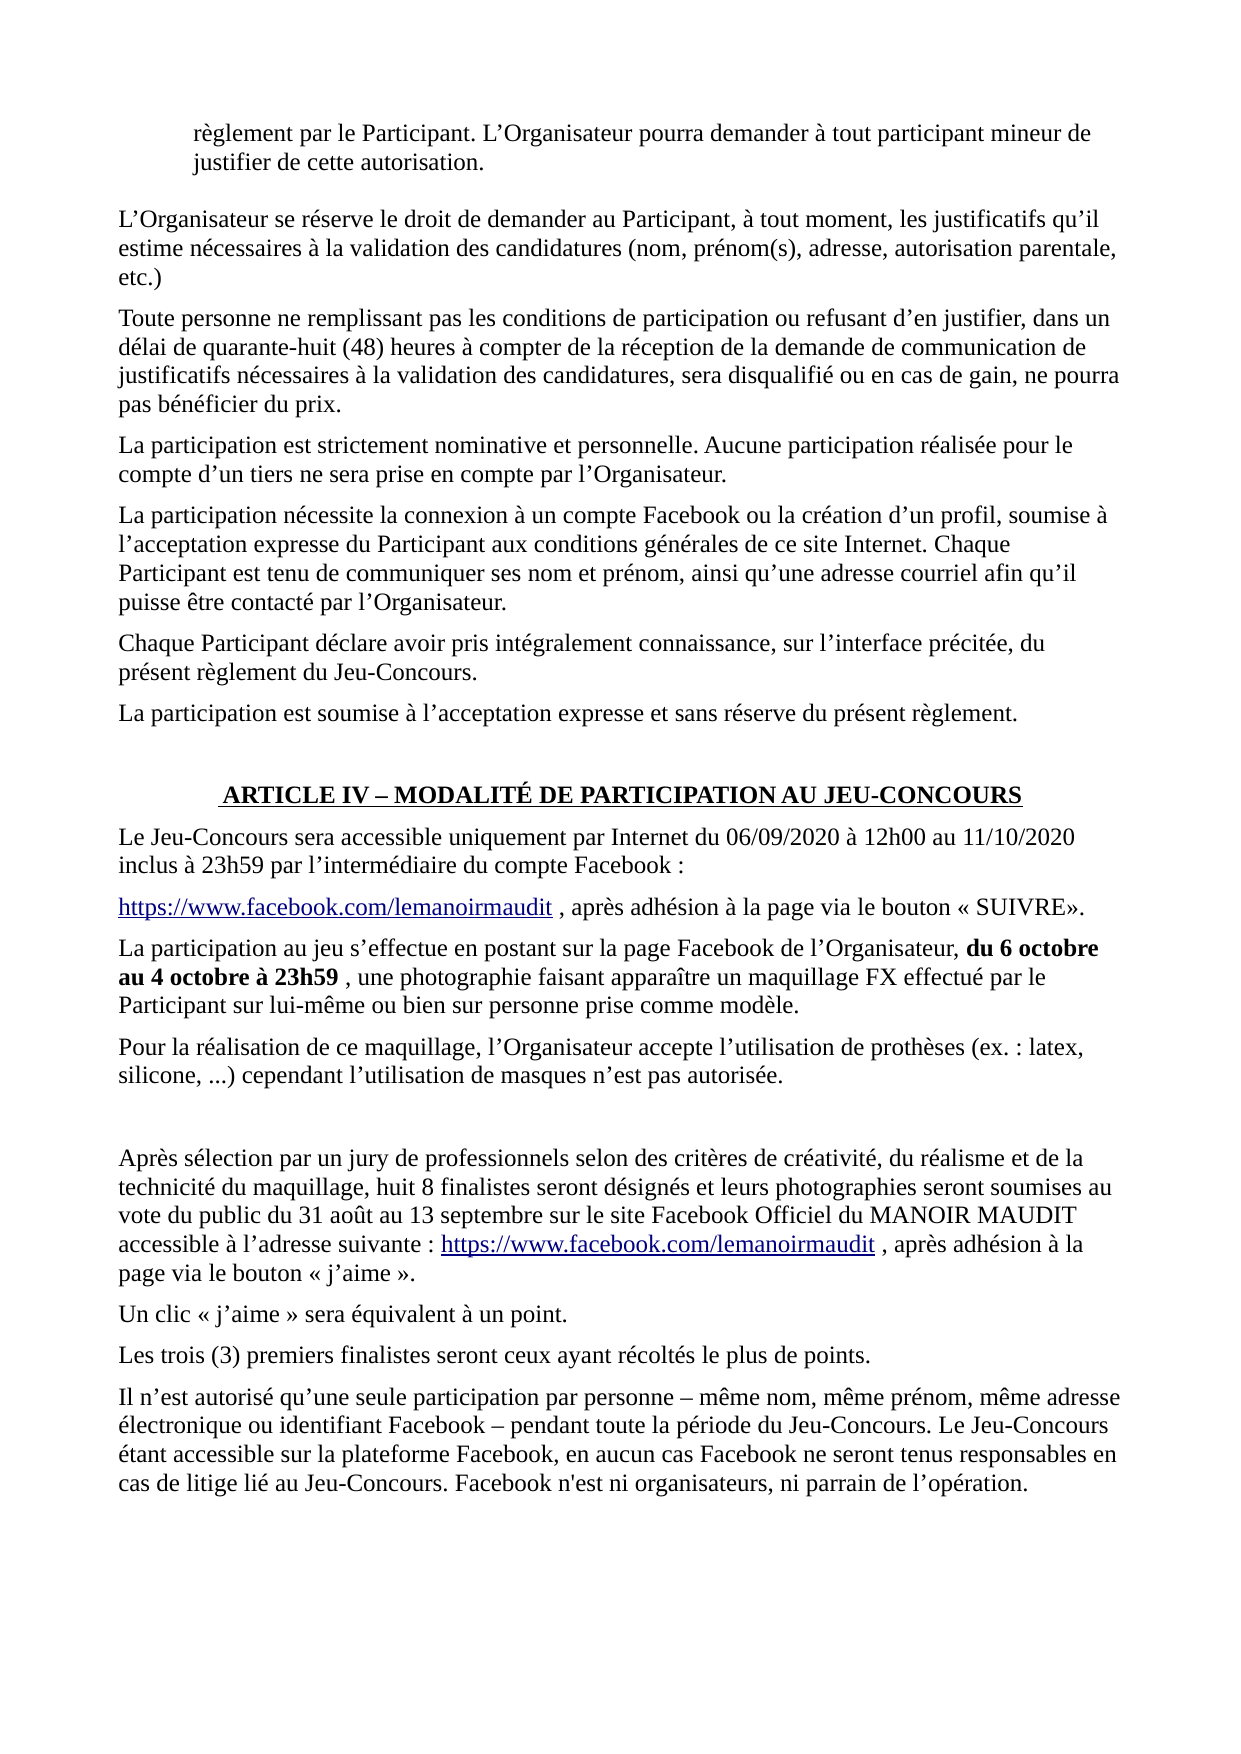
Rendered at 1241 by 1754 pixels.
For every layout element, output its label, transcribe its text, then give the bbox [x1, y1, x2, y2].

text Chaque Participant déclare avoir pris intégralement connaissance, sur l’interface précitée, du présent règlement du Jeu-Concours. [118, 628, 1122, 686]
text Pour la réalisation de ce maquillage, l’Organisateur accepte l’utilisation de prothèses (ex. : latex, silicone, ...) cependant l’utilisation de masques n’est pas autorisée. [118, 1032, 1122, 1089]
text L’Organisateur se réserve le droit de demander au Participant, à tout moment, les justificatifs qu’il estime nécessaires à la validation des candidatures (nom, prénom(s), adresse, autorisation parentale, etc.) [118, 204, 1122, 291]
text Le Jeu-Concours sera accessible uniquement par Internet du 06/09/2020 à 12h00 au 11/10/2020 inclus à 23h59 par l’intermédiaire du compte Facebook : [118, 822, 1122, 879]
text Toute personne ne remplissant pas les conditions de participation ou refusant d’en justifier, dans un délai de quarante-huit (48) heures à compter de la réception de la demande de communication de justificatifs nécessaires à la validation des candidatures, sera disqualifié ou en cas de gain, ne pourra pas bénéficier du prix. [118, 303, 1122, 418]
list règlement par le Participant. L’Organisateur pourra demander à tout participant mineur de justifier de cette autorisation. [156, 118, 1122, 176]
text Les trois (3) premiers finalistes seront ceux ayant récoltés le plus de points. [118, 1341, 1122, 1369]
text La participation est strictement nominative et personnelle. Aucune participation réalisée pour le compte d’un tiers ne sera prise en compte par l’Organisateur. [118, 431, 1122, 488]
text ARTICLE IV – MODALITÉ DE PARTICIPATION AU JEU-CONCOURS [118, 781, 1122, 809]
text Il n’est autorisé qu’une seule participation par personne – même nom, même prénom, même adresse électronique ou identifiant Facebook – pendant toute la période du Jeu-Concours. Le Jeu-Concours étant accessible sur la plateforme Facebook, en aucun cas Facebook ne seront tenus responsables en cas de litige lié au Jeu-Concours. Facebook n'est ni organisateurs, ni parrain de l’opération. [118, 1382, 1122, 1497]
text La participation est soumise à l’acceptation expresse et sans réserve du présent règlement. [118, 698, 1122, 727]
text Un clic « j’aime » sera équivalent à un point. [118, 1299, 1122, 1328]
text La participation au jeu s’effectue en postant sur la page Facebook de l’Organisateur, du 6 octobre au 4 octobre à 23h59 , une photographie faisant apparaître un maquillage FX effectué par le Participant sur lui-même ou bien sur personne prise comme modèle. [118, 933, 1122, 1019]
text https://www.facebook.com/lemanoirmaudit , après adhésion à la page via le bouton « SUIVRE». [118, 892, 1122, 921]
text Après sélection par un jury de professionnels selon des critères de créativité, du réalisme et de la technicité du maquillage, huit 8 finalistes seront désignés et leurs photographies seront soumises au vote du public du 31 août au 13 septembre sur le site Facebook Officiel du MANOIR MAUDIT accessible à l’adresse suivante : https://www.facebook.com/lemanoirmaudit , après adhésion à la page via le bouton « j’aime ». [118, 1143, 1122, 1287]
text La participation nécessite la connexion à un compte Facebook ou la création d’un profil, soumise à l’acceptation expresse du Participant aux conditions générales de ce site Internet. Chaque Participant est tenu de communiquer ses nom et prénom, ainsi qu’une adresse courriel afin qu’il puisse être contacté par l’Organisateur. [118, 501, 1122, 616]
